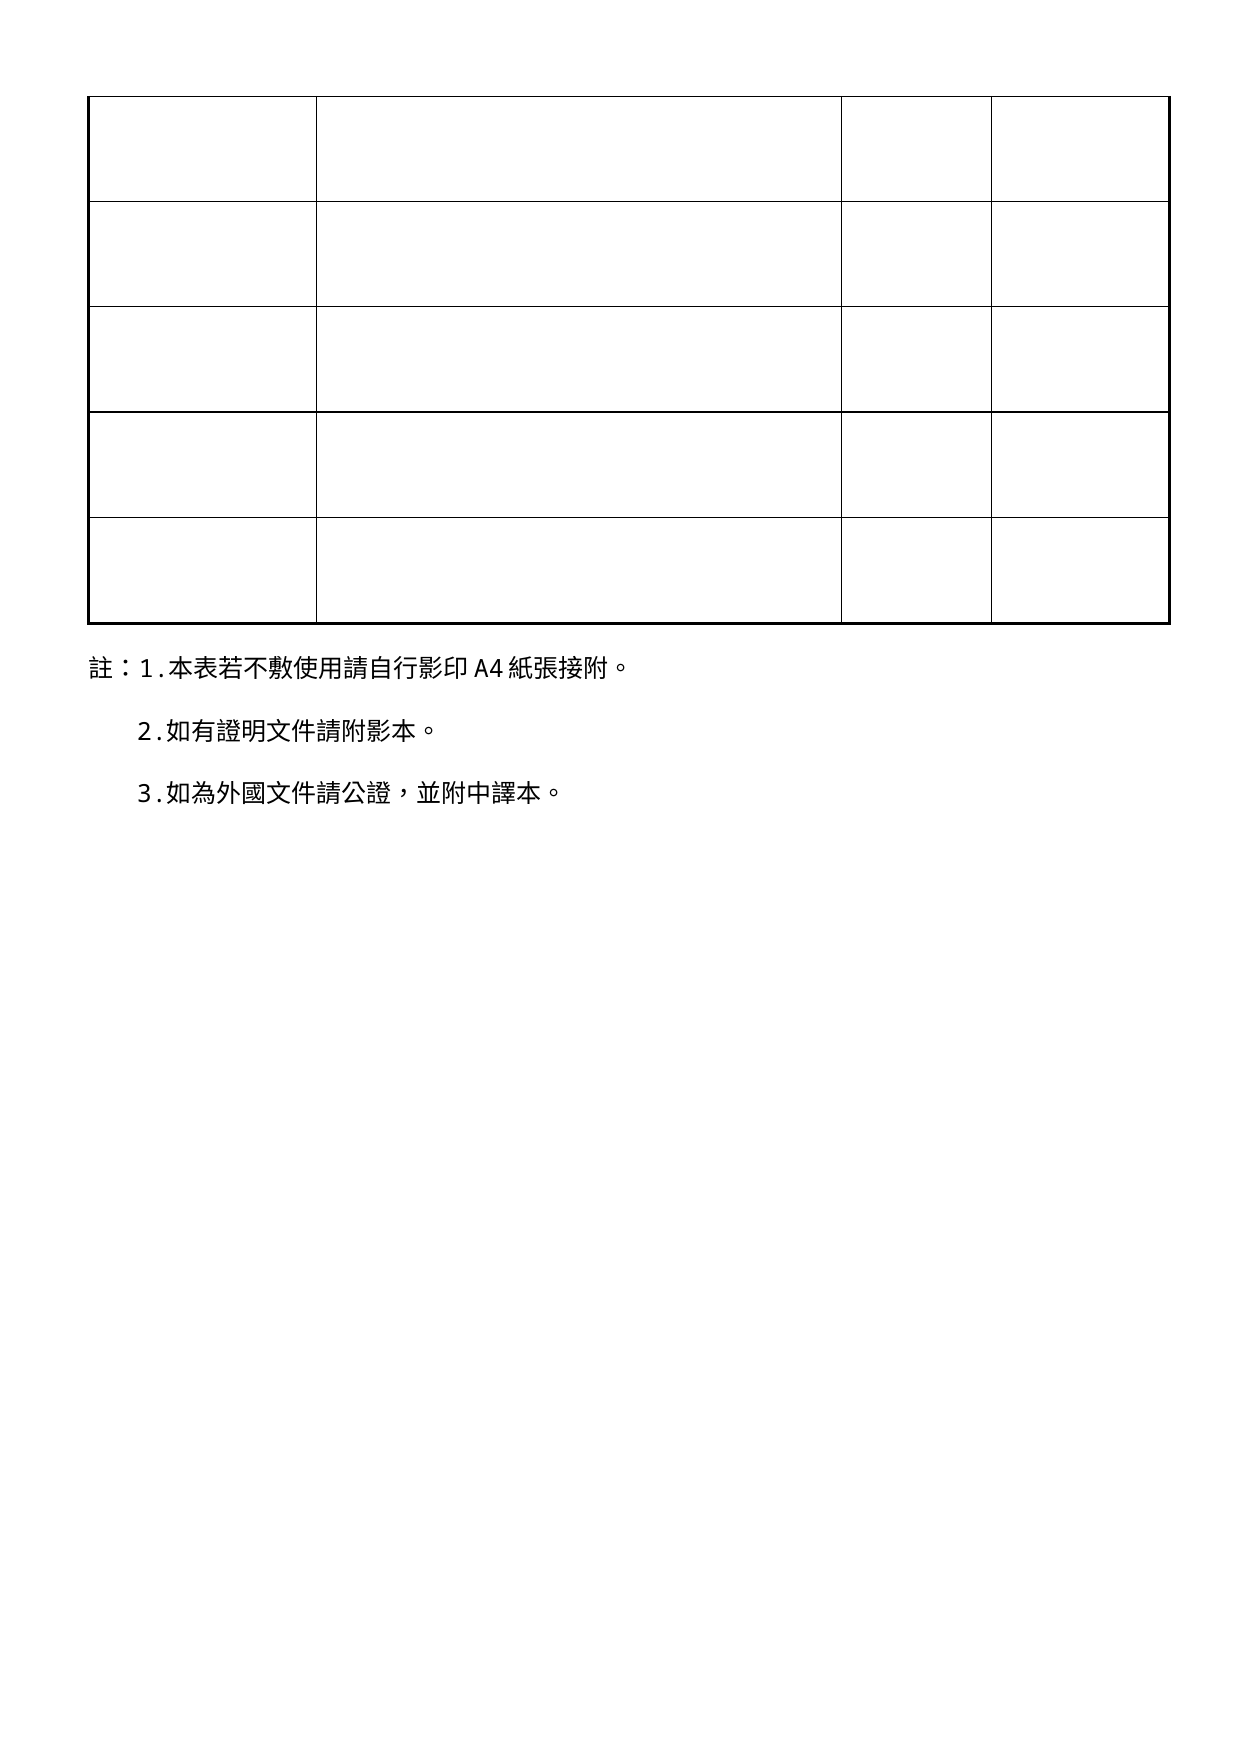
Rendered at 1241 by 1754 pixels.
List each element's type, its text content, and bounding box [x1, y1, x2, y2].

text 3.如為外國文件請公證，並附中譯本。 [89, 750, 1152, 812]
table_cell [317, 413, 841, 517]
table_cell [992, 518, 1168, 622]
table_cell [90, 202, 316, 306]
table_cell [90, 518, 316, 622]
table_cell [842, 202, 991, 306]
table_cell [992, 202, 1168, 306]
table_cell [842, 518, 991, 622]
table_cell [317, 518, 841, 622]
table_cell [90, 307, 316, 411]
table_cell [992, 413, 1168, 517]
table_cell [992, 97, 1168, 201]
table_cell [842, 97, 991, 201]
table_cell [992, 307, 1168, 411]
table_cell [842, 413, 991, 517]
table_cell [317, 97, 841, 201]
table_cell [90, 97, 316, 201]
table_cell [317, 202, 841, 306]
text 註：1.本表若不敷使用請自行影印A4紙張接附。 [89, 625, 1152, 687]
table_cell [317, 307, 841, 411]
table_cell [90, 413, 316, 517]
text 2.如有證明文件請附影本。 [89, 687, 1152, 750]
table_cell [842, 307, 991, 411]
